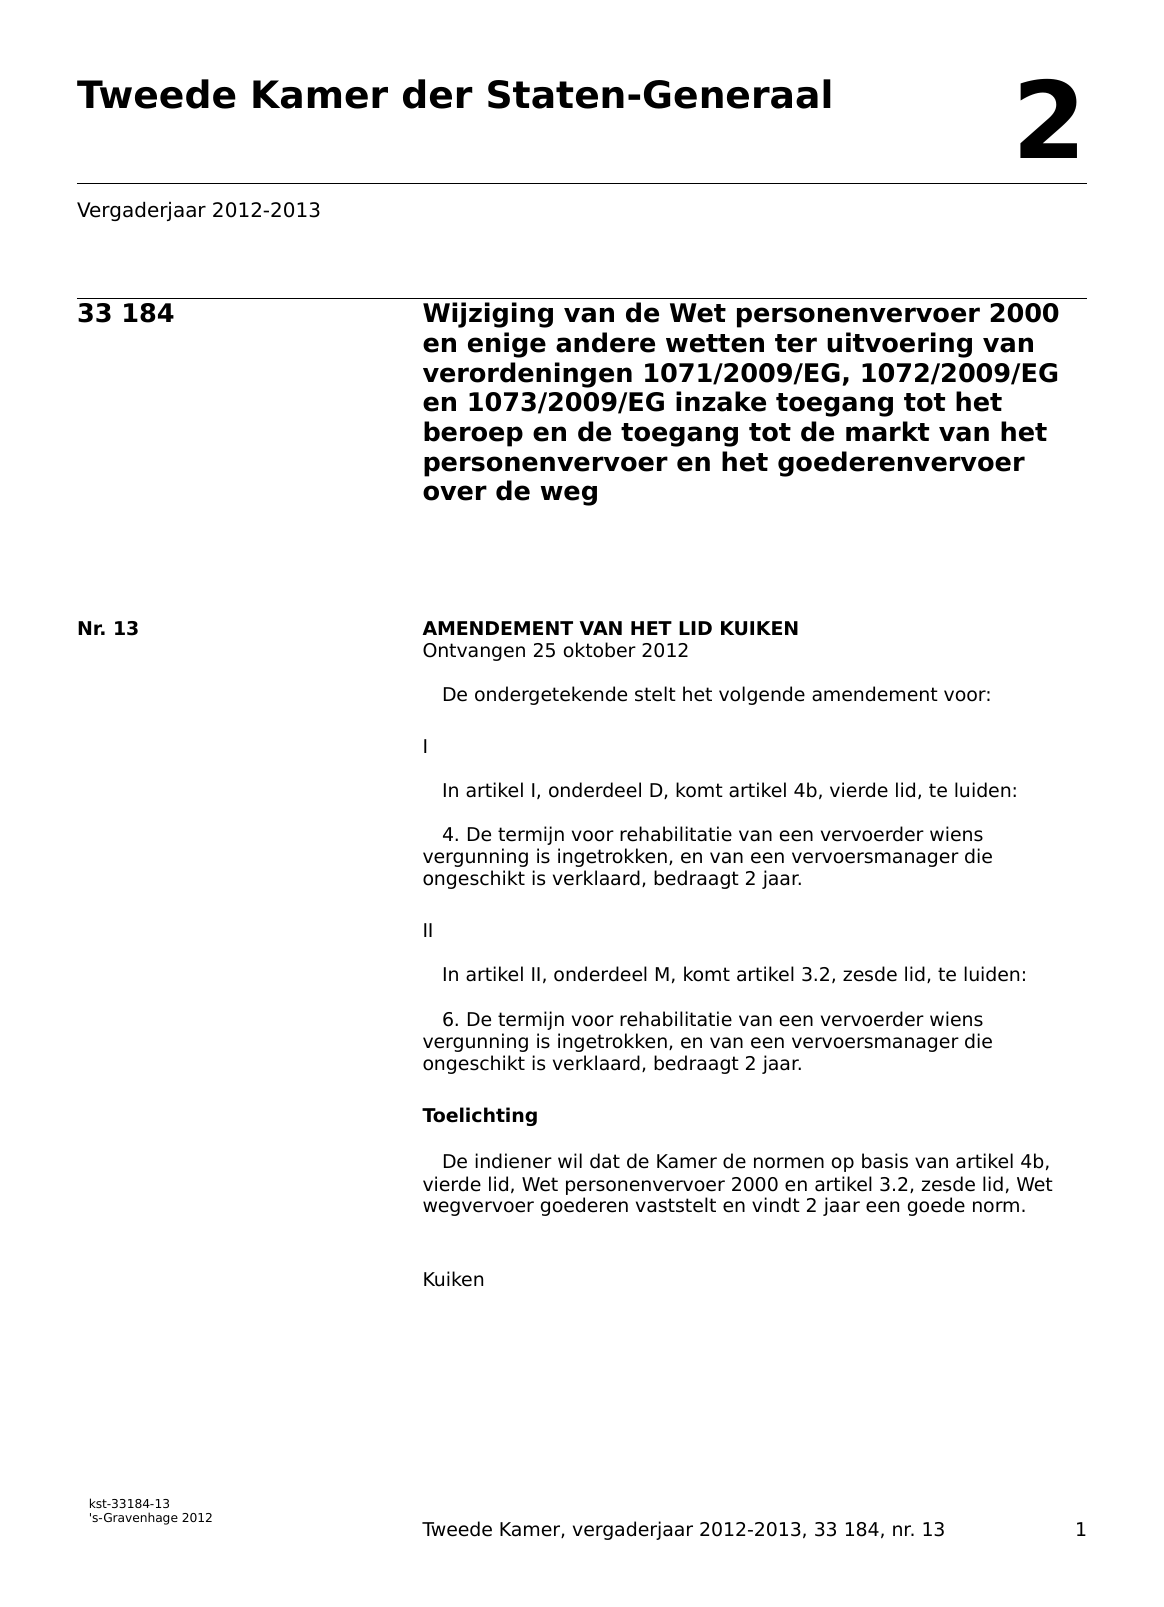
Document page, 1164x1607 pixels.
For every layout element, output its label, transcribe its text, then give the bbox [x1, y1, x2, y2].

text In artikel I, onderdeel D, komt artikel 4b, vierde lid, te luiden: [422, 780, 1087, 802]
text kst-33184-13 [88, 1497, 323, 1511]
text 6. De termijn voor rehabilitatie van een vervoerder wiens vergunning is ingetrokken, en van een vervoersmanager die ongeschikt is verklaard, bedraagt 2 jaar. [422, 1008, 1087, 1074]
text De ondergetekende stelt het volgende amendement voor: [422, 684, 1087, 706]
table_cell Vergaderjaar 2012-2013 [77, 184, 1087, 298]
subtitle I [422, 736, 1087, 758]
subtitle Nr. 13 AMENDEMENT VAN HET LID KUIKEN [77, 618, 1087, 640]
text De indiener wil dat de Kamer de normen op basis van artikel 4b, vierde lid, Wet personenvervoer 2000 en artikel 3.2, zesde lid, Wet wegvervoer goederen vaststelt en vindt 2 jaar een goede norm. [422, 1151, 1087, 1217]
table_header 2 [886, 59, 1087, 183]
subtitle Toelichting [422, 1104, 1087, 1126]
text In artikel II, onderdeel M, komt artikel 3.2, zesde lid, te luiden: [422, 964, 1087, 986]
subtitle II [422, 920, 1087, 942]
text 's-Gravenhage 2012 [88, 1511, 323, 1525]
text Kuiken [422, 1247, 1087, 1291]
subtitle 33 184 Wijziging van de Wet personenvervoer 2000 en enige andere wetten ter uitvoering van verordeningen 1071/2009/EG, 1072/2009/EG en 1073/2009/EG inzake toegang tot het beroep en de toegang tot de markt van het personenvervoer en het goederenvervoer over de weg [77, 299, 1087, 507]
text Ontvangen 25 oktober 2012 [422, 640, 1087, 662]
text 4. De termijn voor rehabilitatie van een vervoerder wiens vergunning is ingetrokken, en van een vervoersmanager die ongeschikt is verklaard, bedraagt 2 jaar. [422, 824, 1087, 890]
table_header Tweede Kamer der Staten-Generaal [77, 59, 886, 183]
